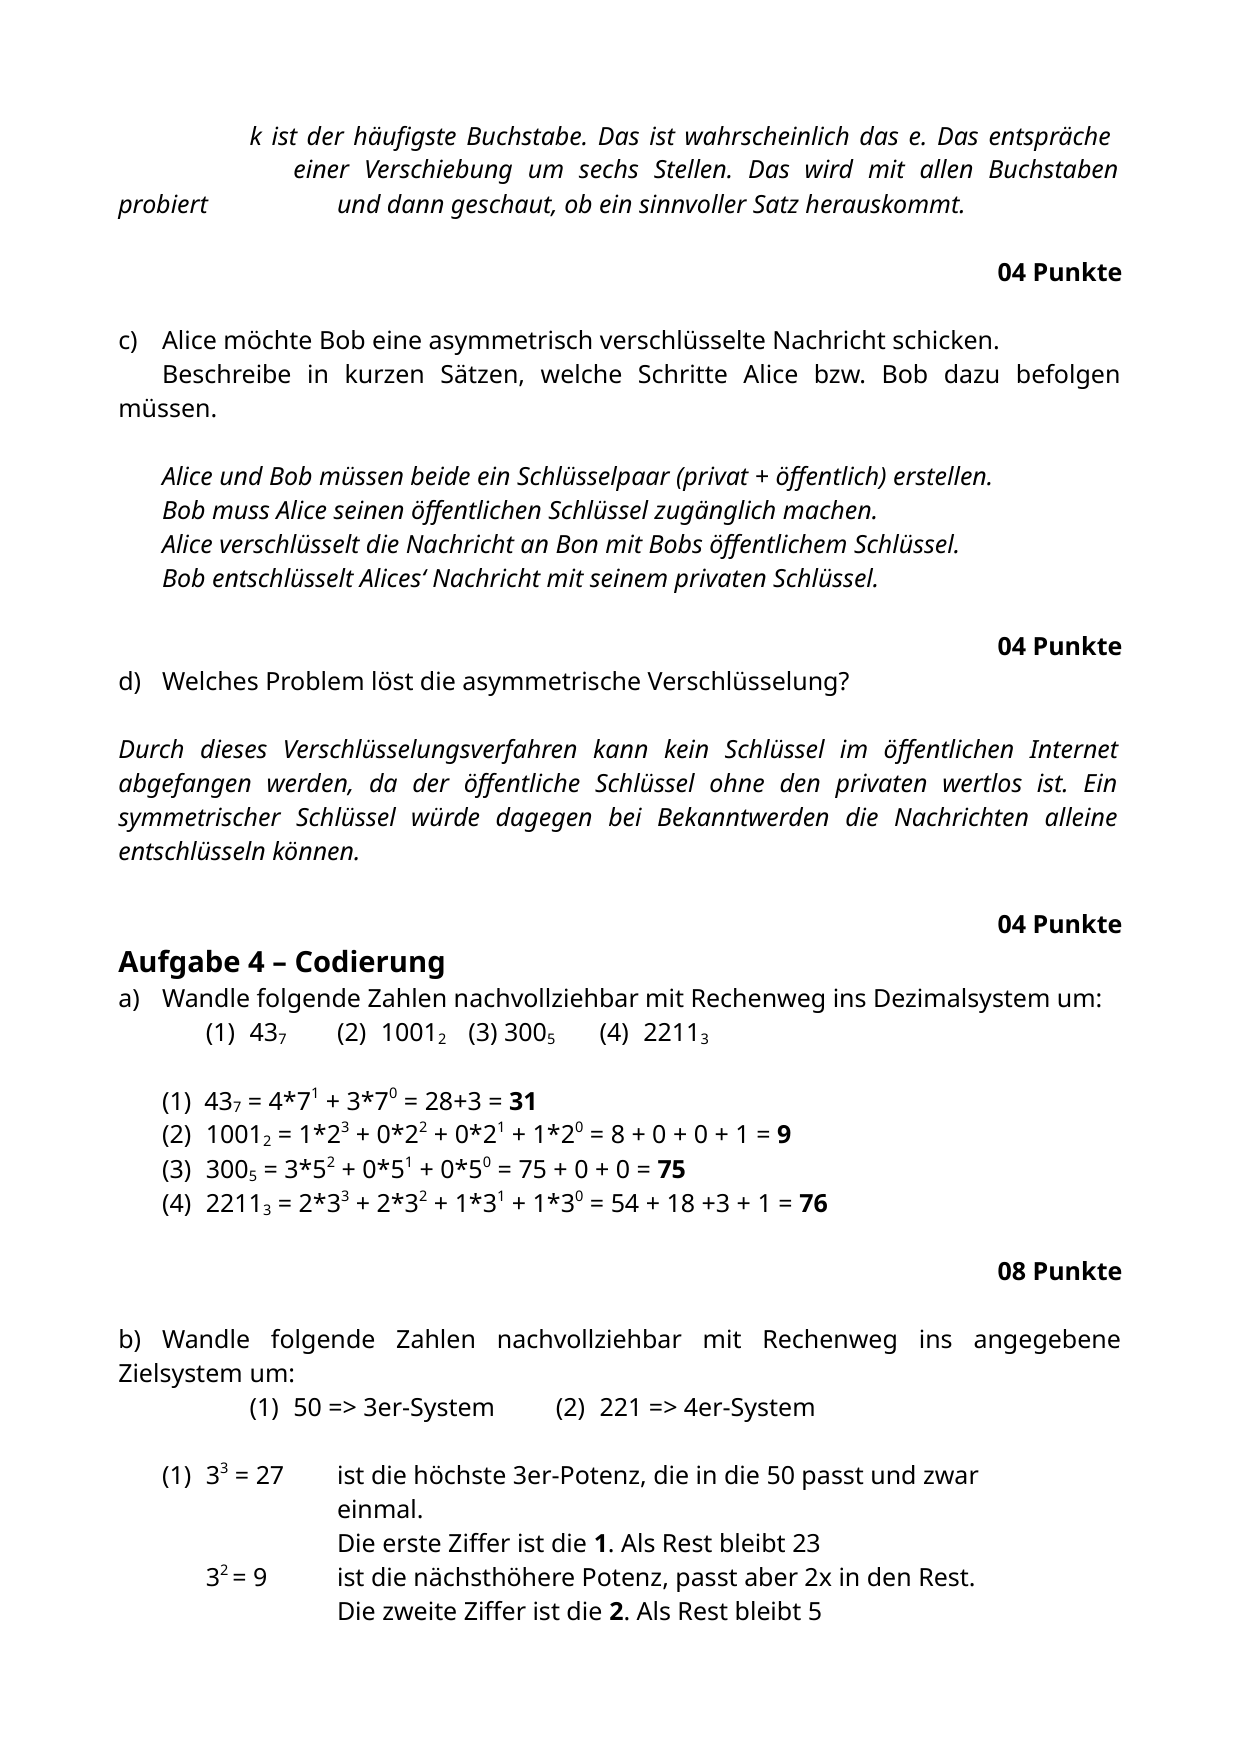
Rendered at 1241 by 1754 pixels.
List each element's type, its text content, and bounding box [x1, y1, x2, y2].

text (2) 10012 = 1*23 + 0*22 + 0*21 + 1*20 = 8 + 0 + 0 + 1 = 9 [118, 1117, 1122, 1151]
text Bob entschlüsselt Alices‘ Nachricht mit seinem privaten Schlüssel. [118, 561, 1122, 595]
text 08 Punkte [118, 1253, 1122, 1287]
text 04 Punkte [118, 254, 1122, 288]
text k ist der häufigste Buchstabe. Das ist wahrscheinlich das e. Das entspräche einer Verschiebung um sechs Stellen. Das wird mit allen Buchstaben probiert und dann geschaut, ob ein sinnvoller Satz herauskommt. [118, 118, 1122, 220]
text (1) 437 (2) 10012 (3) 3005 (4) 22113 [118, 1015, 1122, 1049]
text Alice verschlüsselt die Nachricht an Bon mit Bobs öffentlichem Schlüssel. [118, 527, 1122, 561]
text Bob muss Alice seinen öffentlichen Schlüssel zugänglich machen. [118, 493, 1122, 527]
text d) Welches Problem löst die asymmetrische Verschlüsselung? [118, 663, 1122, 697]
text Die zweite Ziffer ist die 2. Als Rest bleibt 5 [118, 1594, 1122, 1628]
text (1) 437 = 4*71 + 3*70 = 28+3 = 31 [118, 1083, 1122, 1117]
text Durch dieses Verschlüsselungsverfahren kann kein Schlüssel im öffentlichen Internet abgefangen werden, da der öffentliche Schlüssel ohne den privaten wertlos ist. Ein symmetrischer Schlüssel würde dagegen bei Bekanntwerden die Nachrichten alleine entschlüsseln können. [118, 731, 1122, 867]
text Aufgabe 4 – Codierung [118, 941, 1122, 981]
text 04 Punkte [118, 907, 1122, 941]
text Die erste Ziffer ist die 1. Als Rest bleibt 23 [118, 1526, 1122, 1560]
text 32 = 9 ist die nächsthöhere Potenz, passt aber 2x in den Rest. [118, 1560, 1122, 1594]
text a) Wandle folgende Zahlen nachvollziehbar mit Rechenweg ins Dezimalsystem um: [118, 981, 1122, 1015]
text 04 Punkte [118, 629, 1122, 663]
text (4) 22113 = 2*33 + 2*32 + 1*31 + 1*30 = 54 + 18 +3 + 1 = 76 [118, 1185, 1122, 1219]
text Alice und Bob müssen beide ein Schlüsselpaar (privat + öffentlich) erstellen. [118, 459, 1122, 493]
text (1) 50 => 3er-System (2) 221 => 4er-System [118, 1390, 1122, 1424]
text b) Wandle folgende Zahlen nachvollziehbar mit Rechenweg ins angegebene Zielsystem um: [118, 1322, 1122, 1390]
text (3) 3005 = 3*52 + 0*51 + 0*50 = 75 + 0 + 0 = 75 [118, 1151, 1122, 1185]
text Beschreibe in kurzen Sätzen, welche Schritte Alice bzw. Bob dazu befolgen müssen. [118, 357, 1122, 425]
text c) Alice möchte Bob eine asymmetrisch verschlüsselte Nachricht schicken. [118, 322, 1122, 357]
text (1) 33 = 27 ist die höchste 3er-Potenz, die in die 50 passt und zwar einmal. [118, 1458, 1122, 1526]
